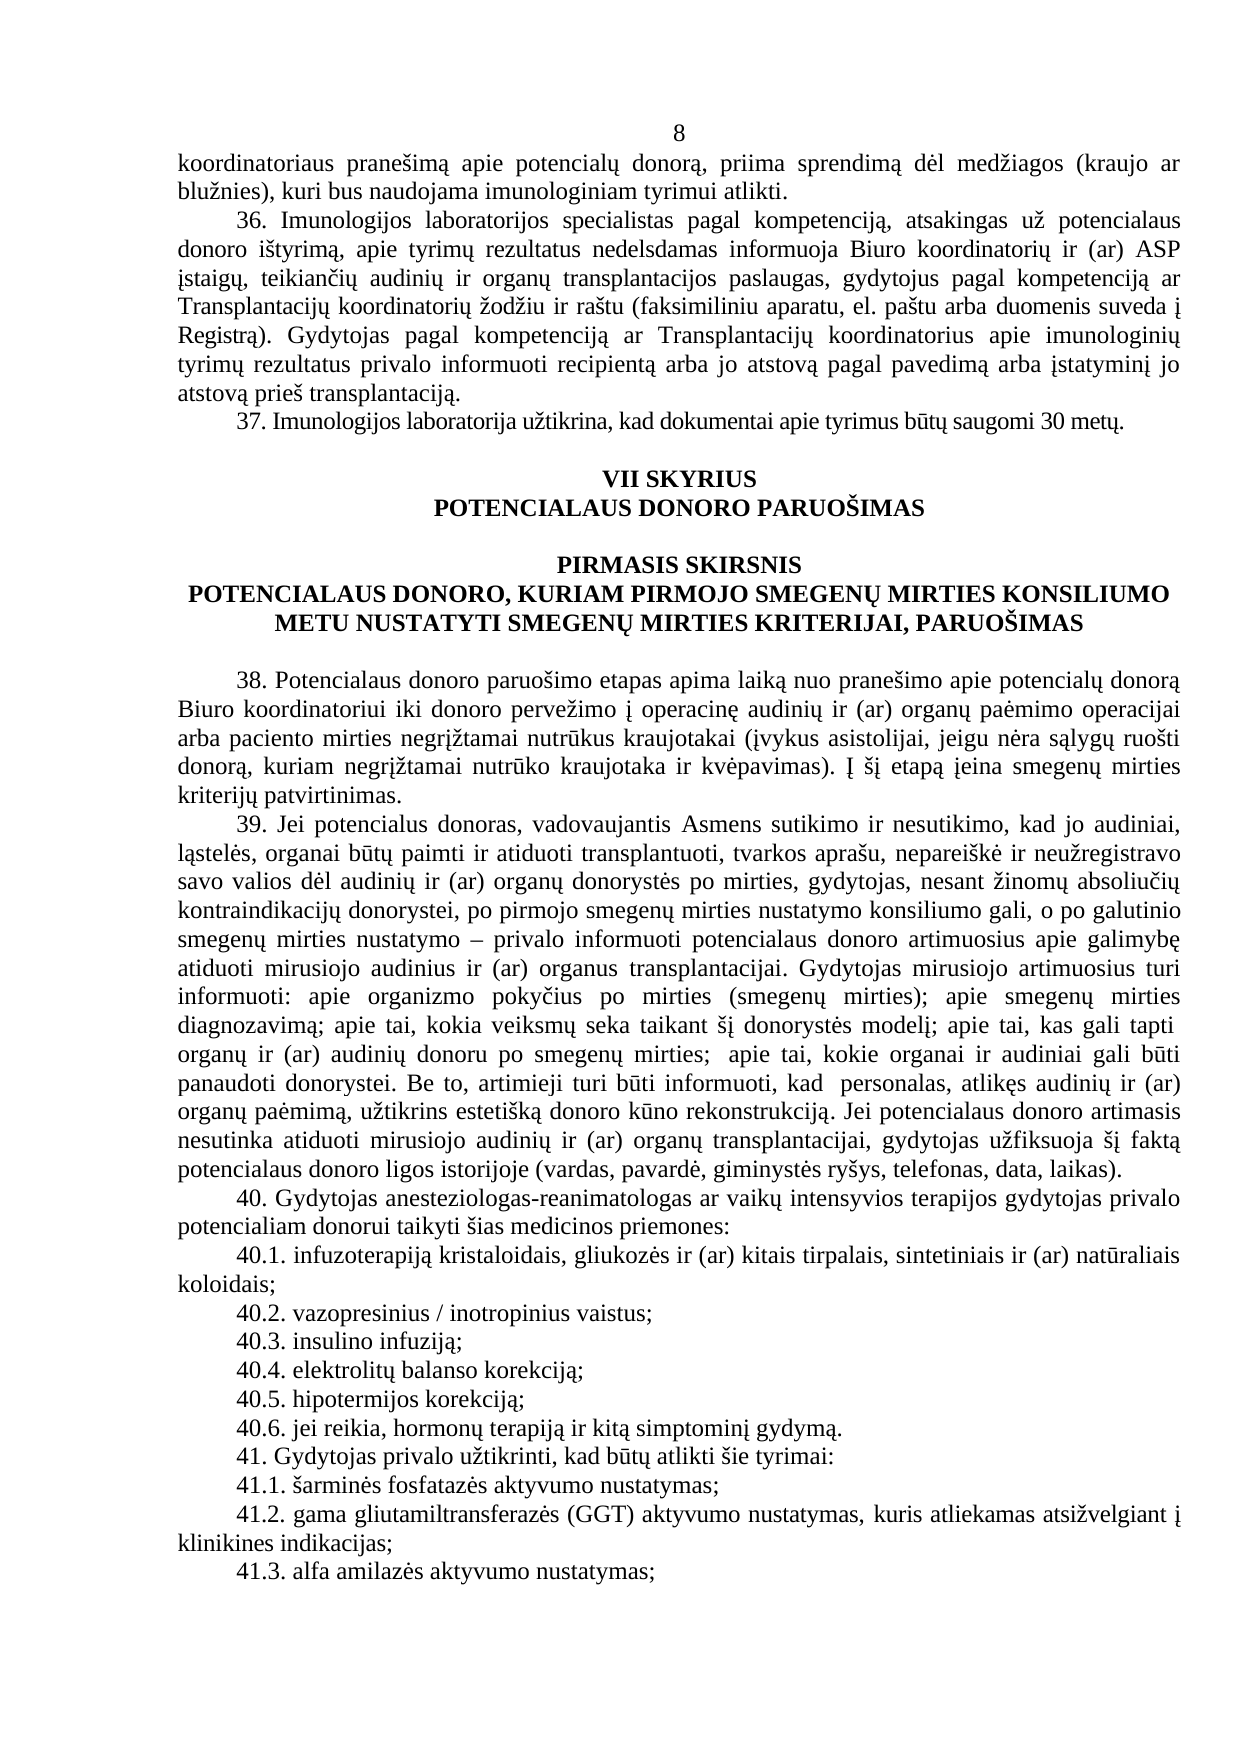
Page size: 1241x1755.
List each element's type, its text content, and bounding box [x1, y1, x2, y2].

text POTENCIALAUS DONORO, KURIAM PIRMOJO SMEGENŲ MIRTIES KONSILIUMO METU NUSTATYTI SMEGENŲ MIRTIES KRITERIJAI, PARUOŠIMAS [177, 579, 1181, 636]
text 41.2. gama gliutamiltransferazės (GGT) aktyvumo nustatymas, kuris atliekamas atsižvelgiant į klinikines indikacijas; [177, 1499, 1181, 1556]
text 40.3. insulino infuziją; [177, 1326, 1181, 1355]
text 36. Imunologijos laboratorijos specialistas pagal kompetenciją, atsakingas už potencialaus donoro ištyrimą, apie tyrimų rezultatus nedelsdamas informuoja Biuro koordinatorių ir (ar) ASP įstaigų, teikiančių audinių ir organų transplantacijos paslaugas, gydytojus pagal kompetenciją ar Transplantacijų koordinatorių žodžiu ir raštu (faksimiliniu aparatu, el. paštu arba duomenis suveda į Registrą). Gydytojas pagal kompetenciją ar Transplantacijų koordinatorius apie imunologinių tyrimų rezultatus privalo informuoti recipientą arba jo atstovą pagal pavedimą arba įstatyminį jo atstovą prieš transplantaciją. [177, 205, 1181, 406]
text 41.3. alfa amilazės aktyvumo nustatymas; [177, 1556, 1181, 1585]
text POTENCIALAUS DONORO PARUOŠIMAS [177, 493, 1181, 521]
text 39. Jei potencialus donoras, vadovaujantis Asmens sutikimo ir nesutikimo, kad jo audiniai, ląstelės, organai būtų paimti ir atiduoti transplantuoti, tvarkos aprašu, nepareiškė ir neužregistravo savo valios dėl audinių ir (ar) organų donorystės po mirties, gydytojas, nesant žinomų absoliučių kontraindikacijų donorystei, po pirmojo smegenų mirties nustatymo konsiliumo gali, o po galutinio smegenų mirties nustatymo – privalo informuoti potencialaus donoro artimuosius apie galimybę atiduoti mirusiojo audinius ir (ar) organus transplantacijai. Gydytojas mirusiojo artimuosius turi informuoti: apie organizmo pokyčius po mirties (smegenų mirties); apie smegenų mirties diagnozavimą; apie tai, kokia veiksmų seka taikant šį donorystės modelį; apie tai, kas gali tapti organų ir (ar) audinių donoru po smegenų mirties; apie tai, kokie organai ir audiniai gali būti panaudoti donorystei. Be to, artimieji turi būti informuoti, kad personalas, atlikęs audinių ir (ar) organų paėmimą, užtikrins estetišką donoro kūno rekonstrukciją. Jei potencialaus donoro artimasis nesutinka atiduoti mirusiojo audinių ir (ar) organų transplantacijai, gydytojas užfiksuoja šį faktą potencialaus donoro ligos istorijoje (vardas, pavardė, giminystės ryšys, telefonas, data, laikas). [177, 809, 1181, 1183]
text VII SKYRIUS [177, 464, 1181, 493]
text 40.4. elektrolitų balanso korekciją; [177, 1355, 1181, 1384]
text 40.1. infuzoterapiją kristaloidais, gliukozės ir (ar) kitais tirpalais, sintetiniais ir (ar) natūraliais koloidais; [177, 1240, 1181, 1298]
text PIRMASIS SKIRSNIS [177, 550, 1181, 579]
text 41. Gydytojas privalo užtikrinti, kad būtų atlikti šie tyrimai: [177, 1441, 1181, 1470]
text 40. Gydytojas anesteziologas-reanimatologas ar vaikų intensyvios terapijos gydytojas privalo potencialiam donorui taikyti šias medicinos priemones: [177, 1183, 1181, 1240]
text 40.5. hipotermijos korekciją; [177, 1384, 1181, 1413]
text 37. Imunologijos laboratorija užtikrina, kad dokumentai apie tyrimus būtų saugomi 30 metų. [177, 406, 1181, 435]
text 40.6. jei reikia, hormonų terapiją ir kitą simptominį gydymą. [177, 1413, 1181, 1441]
text koordinatoriaus pranešimą apie potencialų donorą, priima sprendimą dėl medžiagos (kraujo ar blužnies), kuri bus naudojama imunologiniam tyrimui atlikti. [177, 148, 1181, 205]
text 38. Potencialaus donoro paruošimo etapas apima laiką nuo pranešimo apie potencialų donorą Biuro koordinatoriui iki donoro pervežimo į operacinę audinių ir (ar) organų paėmimo operacijai arba paciento mirties negrįžtamai nutrūkus kraujotakai (įvykus asistolijai, jeigu nėra sąlygų ruošti donorą, kuriam negrįžtamai nutrūko kraujotaka ir kvėpavimas). Į šį etapą įeina smegenų mirties kriterijų patvirtinimas. [177, 665, 1181, 809]
text 40.2. vazopresinius / inotropinius vaistus; [177, 1298, 1181, 1326]
text 41.1. šarminės fosfatazės aktyvumo nustatymas; [177, 1470, 1181, 1499]
